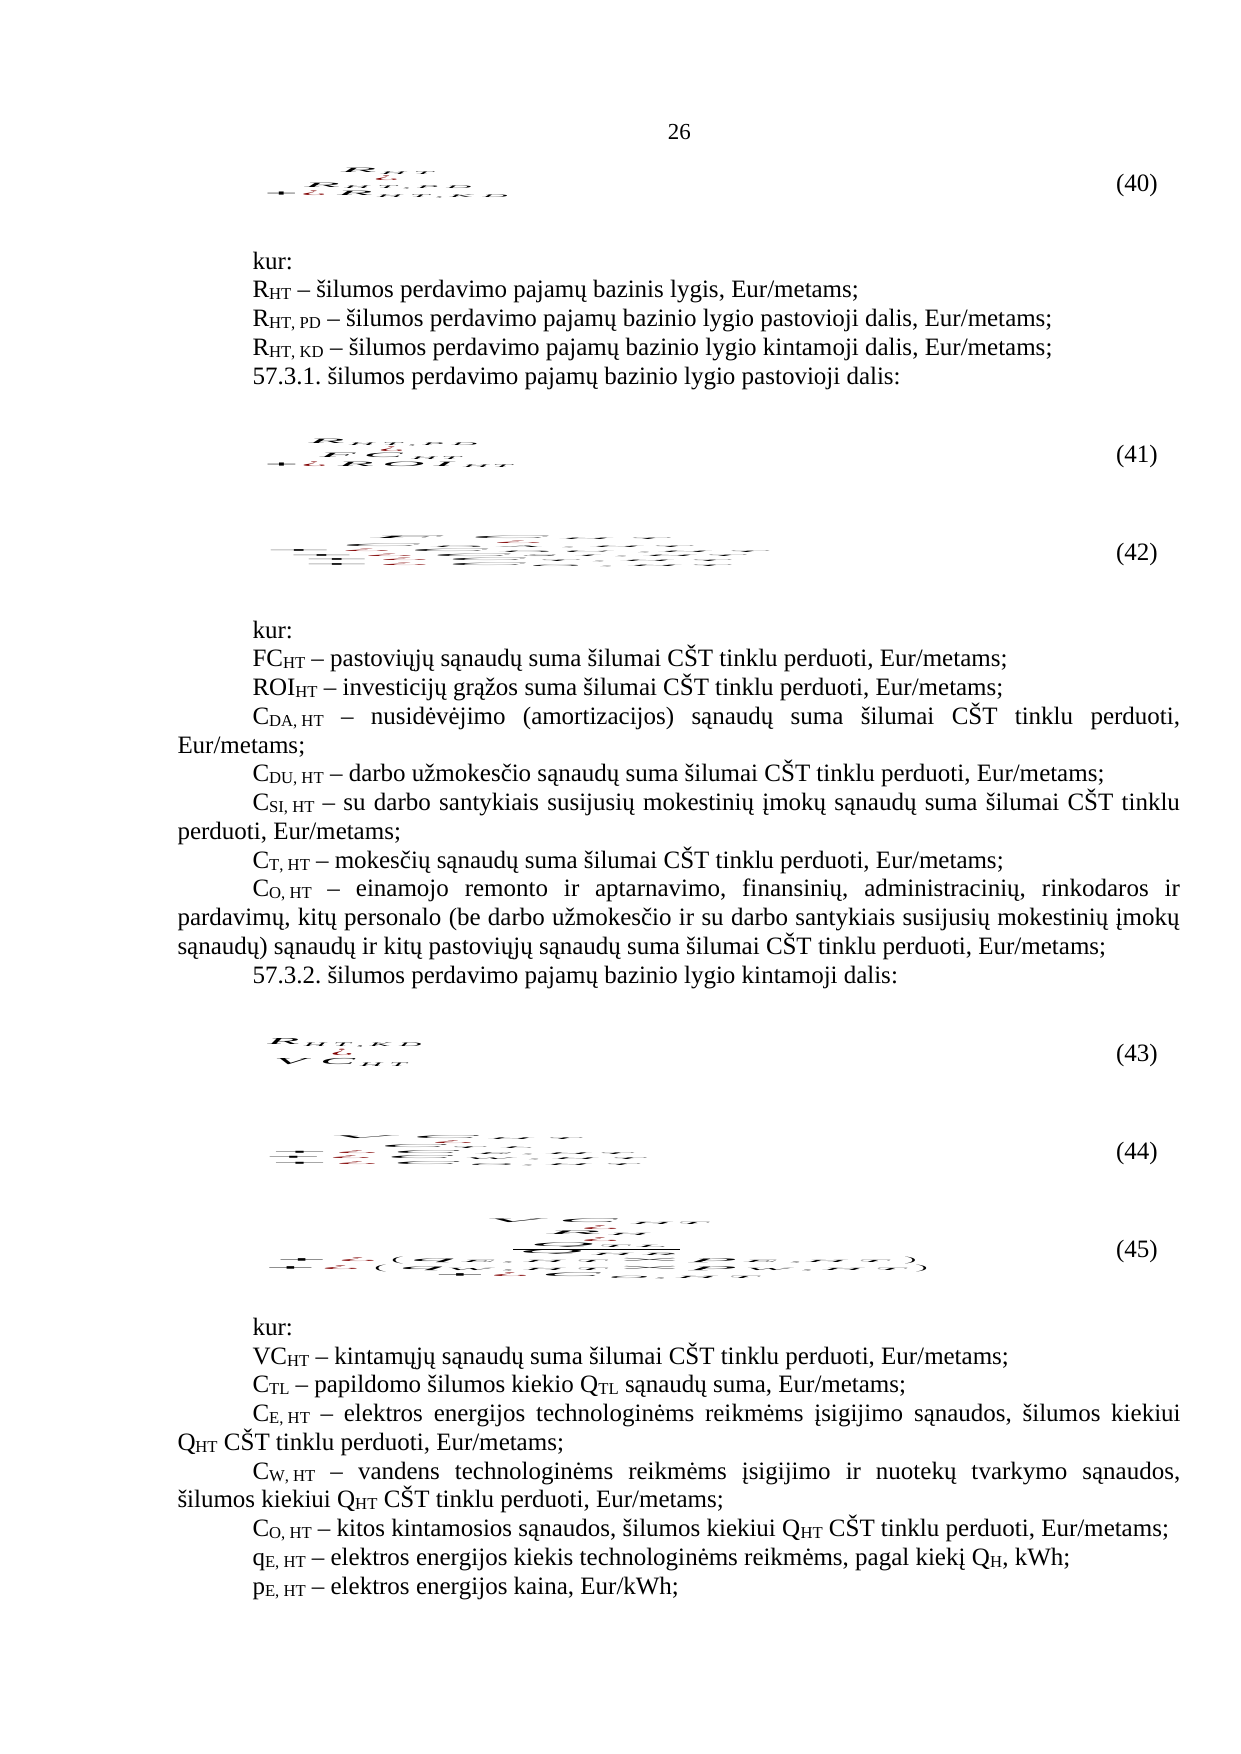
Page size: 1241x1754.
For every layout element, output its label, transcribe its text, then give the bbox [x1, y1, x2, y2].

text kur: [177, 1312, 1181, 1341]
text kur: [177, 615, 1181, 643]
text CDU, HT – darbo užmokesčio sąnaudų suma šilumai CŠT tinklu perduoti, Eur/metams; [177, 758, 1181, 787]
text CDA, HT – nusidėvėjimo (amortizacijos) sąnaudų suma šilumai CŠT tinklu perduoti, Eur/metams; [177, 701, 1181, 758]
text CT, HT – mokesčių sąnaudų suma šilumai CŠT tinklu perduoti, Eur/metams; [177, 845, 1181, 873]
text 57.3.1. šilumos perdavimo pajamų bazinio lygio pastovioji dalis: [177, 361, 1181, 389]
text CW, HT – vandens technologinėms reikmėms įsigijimo ir nuotekų tvarkymo sąnaudos, šilumos kiekiui QHT CŠT tinklu perduoti, Eur/metams; [177, 1456, 1181, 1513]
table_header (40) [1092, 148, 1181, 217]
text CO, HT – kitos kintamosios sąnaudos, šilumos kiekiui QHT CŠT tinklu perduoti, Eur/metams; [177, 1513, 1181, 1542]
table_header [253, 148, 1092, 217]
table_header [177, 1116, 253, 1185]
table_header [253, 1116, 1092, 1185]
text CSI, HT – su darbo santykiais susijusių mokestinių įmokų sąnaudų suma šilumai CŠT tinklu perduoti, Eur/metams; [177, 787, 1181, 845]
text ROIHT – investicijų grąžos suma šilumai CŠT tinklu perduoti, Eur/metams; [177, 672, 1181, 701]
table_header (45) [1092, 1214, 1181, 1283]
text VCHT – kintamųjų sąnaudų suma šilumai CŠT tinklu perduoti, Eur/metams; [177, 1341, 1181, 1369]
text qE, HT – elektros energijos kiekis technologinėms reikmėms, pagal kiekį QH, kWh; [177, 1542, 1181, 1571]
table_header [177, 148, 253, 217]
text CTL – papildomo šilumos kiekio QTL sąnaudų suma, Eur/metams; [177, 1369, 1181, 1398]
text pE, HT – elektros energijos kaina, Eur/kWh; [177, 1571, 1181, 1599]
text RHT – šilumos perdavimo pajamų bazinis lygis, Eur/metams; [177, 274, 1181, 303]
text CE, HT – elektros energijos technologinėms reikmėms įsigijimo sąnaudos, šilumos kiekiui QHT CŠT tinklu perduoti, Eur/metams; [177, 1398, 1181, 1456]
table_header (44) [1092, 1116, 1181, 1185]
table_header [177, 1017, 253, 1087]
table_header [177, 517, 253, 586]
table_header [177, 1214, 253, 1283]
table_header (42) [1092, 517, 1181, 586]
table_header [253, 1214, 1092, 1283]
table_header [253, 1017, 1092, 1087]
text kur: [177, 246, 1181, 274]
table_header [177, 418, 253, 488]
text RHT, KD – šilumos perdavimo pajamų bazinio lygio kintamoji dalis, Eur/metams; [177, 332, 1181, 361]
table_header [253, 517, 1092, 586]
text CO, HT – einamojo remonto ir aptarnavimo, finansinių, administracinių, rinkodaros ir pardavimų, kitų personalo (be darbo užmokesčio ir su darbo santykiais susijusių mokestinių įmokų sąnaudų) sąnaudų ir kitų pastoviųjų sąnaudų suma šilumai CŠT tinklu perduoti, Eur/metams; [177, 873, 1181, 960]
text RHT, PD – šilumos perdavimo pajamų bazinio lygio pastovioji dalis, Eur/metams; [177, 303, 1181, 332]
text 57.3.2. šilumos perdavimo pajamų bazinio lygio kintamoji dalis: [177, 960, 1181, 988]
table_header (41) [1092, 418, 1181, 488]
table_header [253, 418, 1092, 488]
text FCHT – pastoviųjų sąnaudų suma šilumai CŠT tinklu perduoti, Eur/metams; [177, 643, 1181, 672]
table_header (43) [1092, 1017, 1181, 1087]
